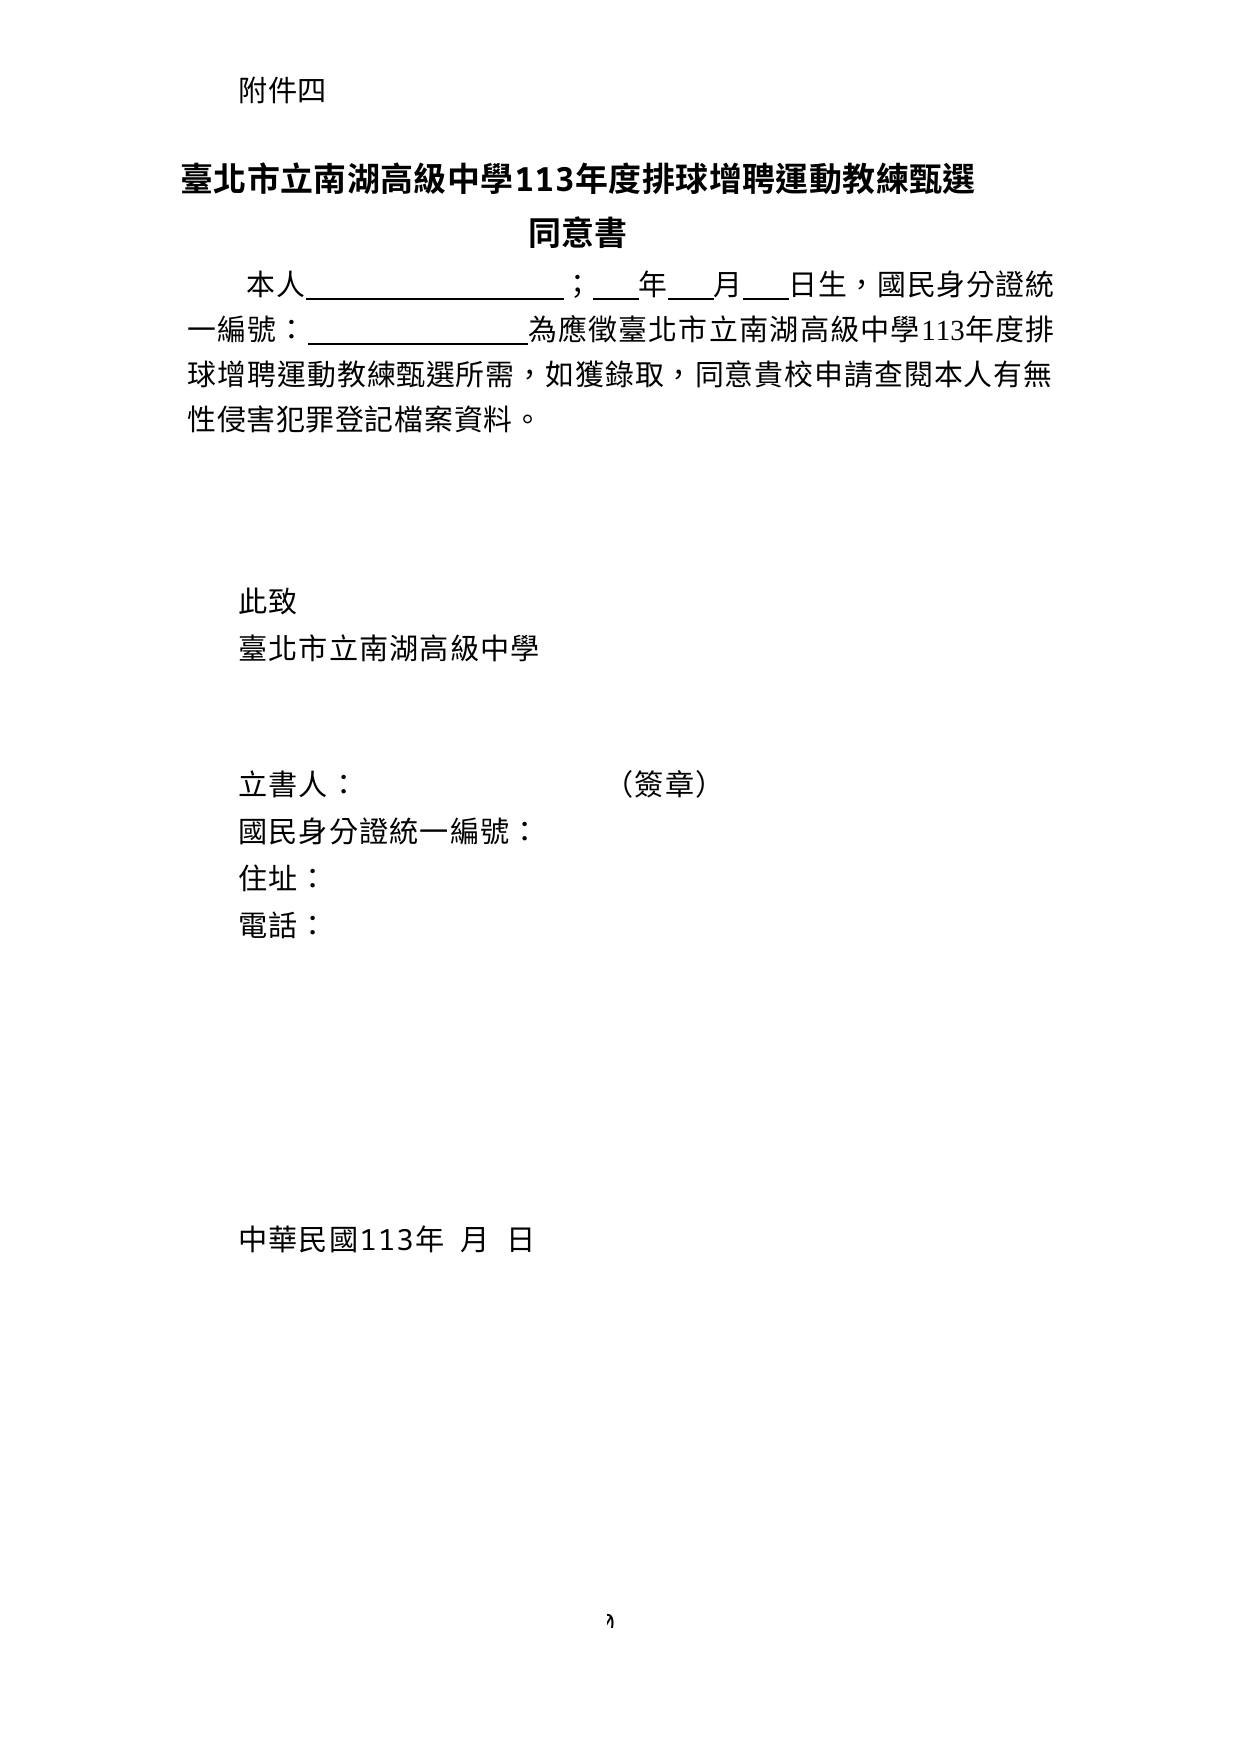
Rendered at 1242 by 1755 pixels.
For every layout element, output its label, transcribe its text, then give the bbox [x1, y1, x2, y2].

text 中華民國113年 月 日 [238, 1216, 1051, 1259]
text 臺北市立南湖高級中學 [238, 626, 1051, 668]
text 此致 [238, 579, 1051, 621]
text 同意書 [101, 206, 1054, 254]
text 臺北市立南湖高級中學113年度排球增聘運動教練甄選 [101, 153, 1054, 201]
subtitle 本人 ； 年 月 日生，國民身分證統一編號： 為應徵臺北市立南湖高級中學113年度排球增聘運動教練甄選所需，如獲錄取，同意貴校申請查閱本人有無性侵害犯罪登記檔案資料。 [187, 259, 1054, 439]
text 國民身分證統一編號： [238, 809, 1051, 851]
text 立書人： （簽章） [238, 762, 1051, 804]
text 住址： [238, 856, 1051, 898]
text 電話： [238, 903, 1051, 945]
